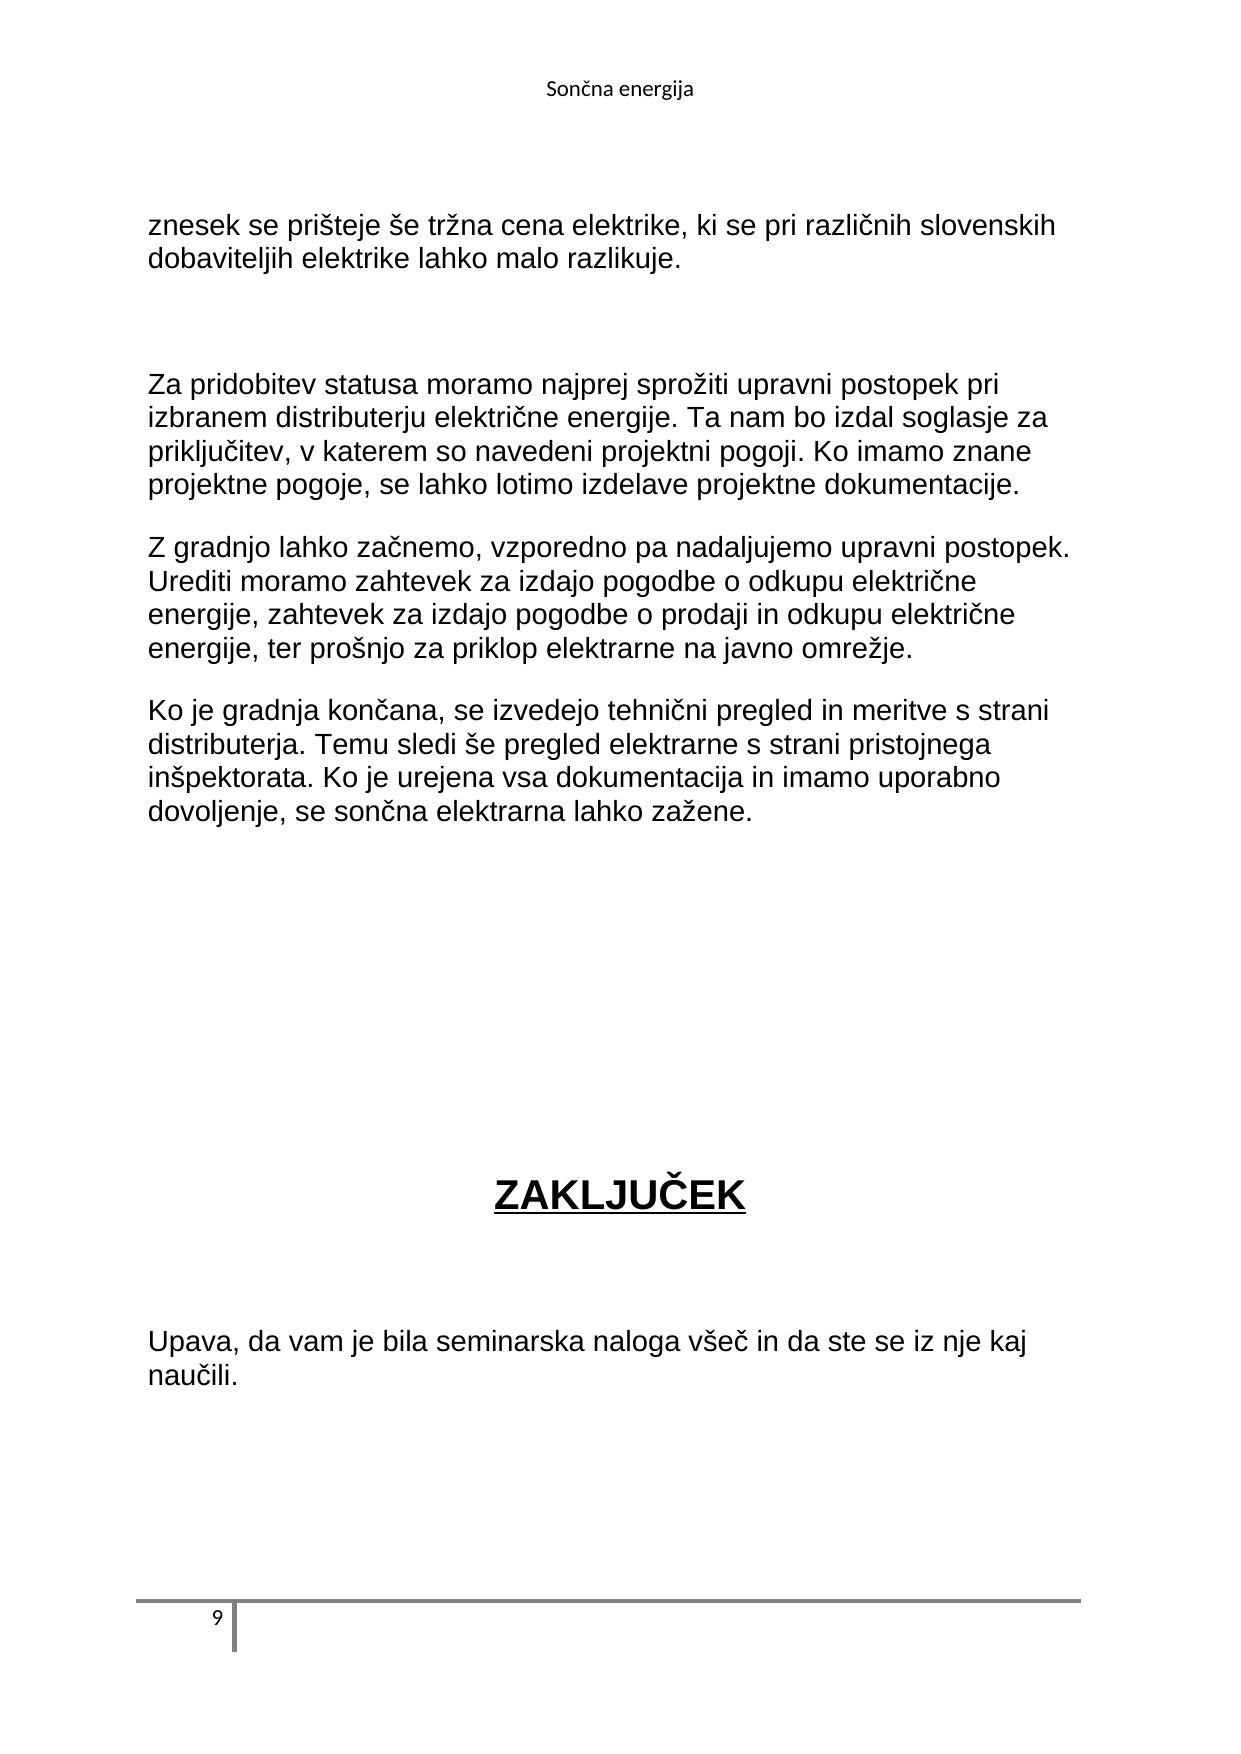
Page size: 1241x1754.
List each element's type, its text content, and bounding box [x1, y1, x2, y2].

text ZAKLJUČEK [148, 1170, 1093, 1218]
text znesek se prišteje še tržna cena elektrike, ki se pri različnih slovenskih dobaviteljih elektrike lahko malo razlikuje. [148, 208, 1093, 275]
text Za pridobitev statusa moramo najprej sprožiti upravni postopek pri izbranem distributerju električne energije. Ta nam bo izdal soglasje za priključitev, v katerem so navedeni projektni pogoji. Ko imamo znane projektne pogoje, se lahko lotimo izdelave projektne dokumentacije. [148, 367, 1093, 501]
text Z gradnjo lahko začnemo, vzporedno pa nadaljujemo upravni postopek. Urediti moramo zahtevek za izdajo pogodbe o odkupu električne energije, zahtevek za izdajo pogodbe o prodaji in odkupu električne energije, ter prošnjo za priklop elektrarne na javno omrežje. [148, 530, 1093, 664]
text Upava, da vam je bila seminarska naloga všeč in da ste se iz nje kaj naučili. [148, 1324, 1093, 1392]
text Ko je gradnja končana, se izvedejo tehnični pregled in meritve s strani distributerja. Temu sledi še pregled elektrarne s strani pristojnega inšpektorata. Ko je urejena vsa dokumentacija in imamo uporabno dovoljenje, se sončna elektrarna lahko zažene. [148, 693, 1093, 828]
